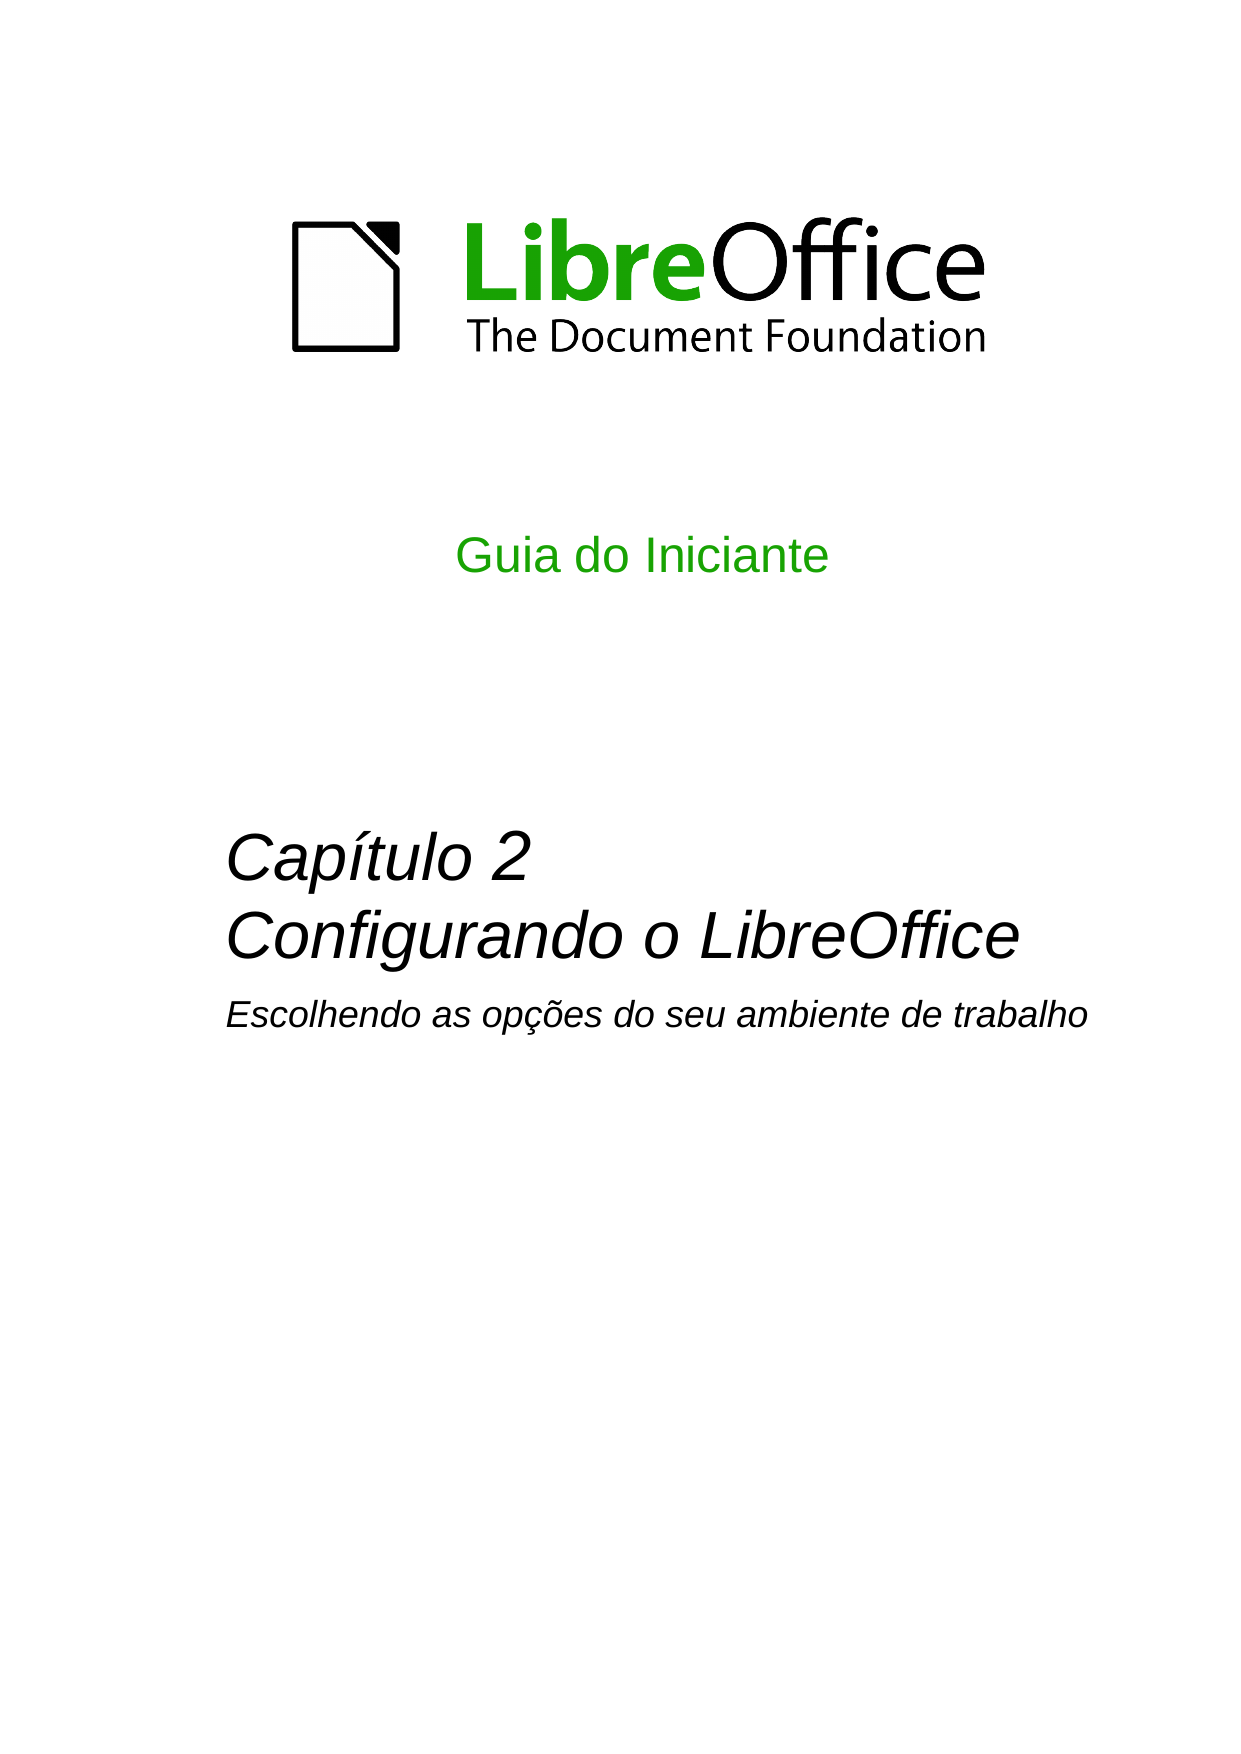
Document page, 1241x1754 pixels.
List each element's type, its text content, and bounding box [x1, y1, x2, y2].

text Guia do Iniciante [188, 526, 1098, 583]
picture [250, 186, 1035, 387]
subtitle Escolhendo as opções do seu ambiente de trabalho [225, 992, 1098, 1035]
subtitle Capítulo 2 Configurando o LibreOffice [188, 814, 1098, 972]
